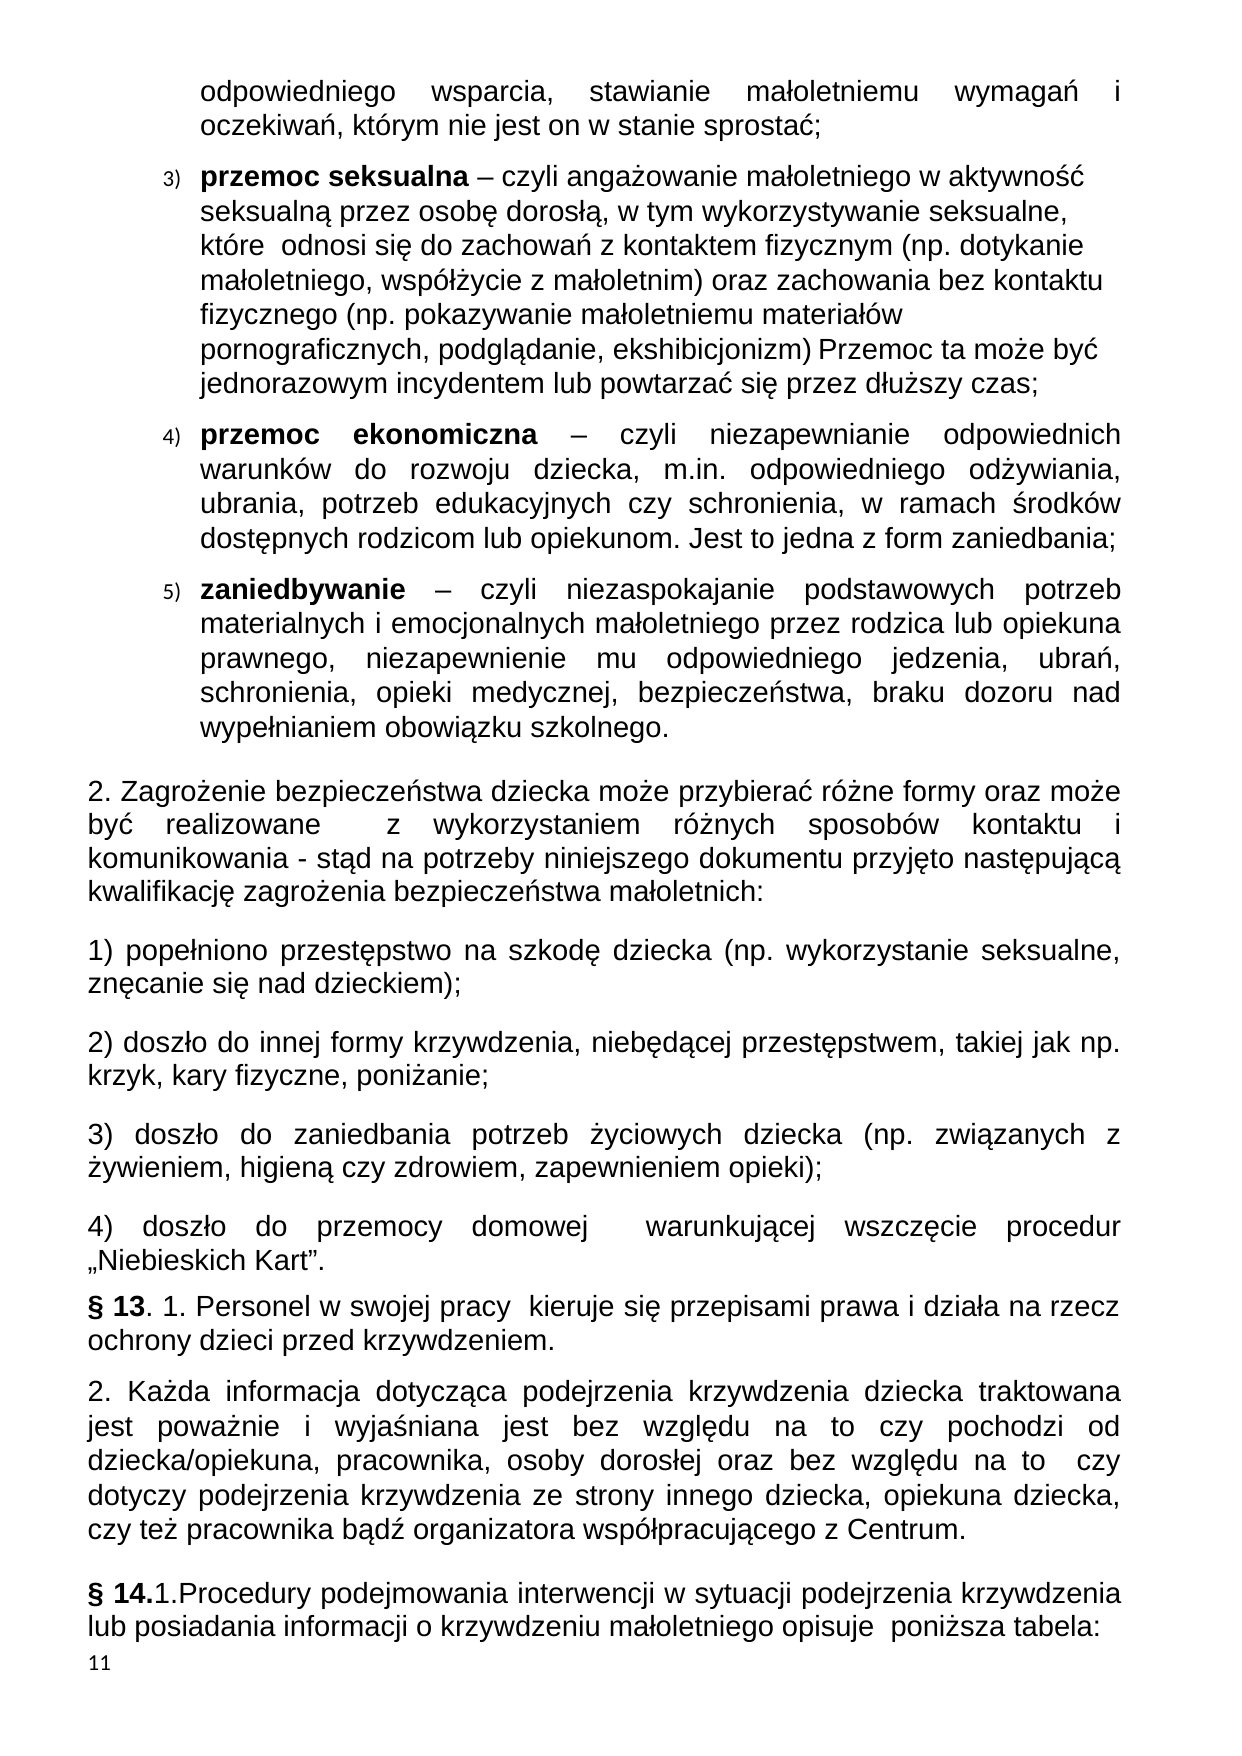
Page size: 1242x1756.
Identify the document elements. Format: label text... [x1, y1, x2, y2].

list przemoc ekonomiczna – czyli niezapewnianie odpowiednich warunków do rozwoju dziecka, m.in. odpowiedniego odżywiania, ubrania, potrzeb edukacyjnych czy schronienia, w ramach środków dostępnych rodzicom lub opiekunom. Jest to jedna z form zaniedbania; [162, 417, 1122, 554]
list przemoc seksualna – czyli angażowanie małoletniego w aktywność seksualną przez osobę dorosłą, w tym wykorzystywanie seksualne, które odnosi się do zachowań z kontaktem fizycznym (np. dotykanie małoletniego, współżycie z małoletnim) oraz zachowania bez kontaktu fizycznego (np. pokazywanie małoletniemu materiałów pornograficznych, podglądanie, ekshibicjonizm) Przemoc ta może być jednorazowym incydentem lub powtarzać się przez dłuższy czas; [162, 159, 1122, 400]
text 3) doszło do zaniedbania potrzeb życiowych dziecka (np. związanych z żywieniem, higieną czy zdrowiem, zapewnieniem opieki); [87, 1117, 1122, 1184]
text 2. Każda informacja dotycząca podejrzenia krzywdzenia dziecka traktowana jest poważnie i wyjaśniana jest bez względu na to czy pochodzi od dziecka/opiekuna, pracownika, osoby dorosłej oraz bez względu na to czy dotyczy podejrzenia krzywdzenia ze strony innego dziecka, opiekuna dziecka, czy też pracownika bądź organizatora współpracującego z Centrum. [87, 1374, 1122, 1546]
text § 14.1.Procedury podejmowania interwencji w sytuacji podejrzenia krzywdzenia lub posiadania informacji o krzywdzeniu małoletniego opisuje poniższa tabela: [87, 1576, 1122, 1643]
text § 13. 1. Personel w swojej pracy kieruje się przepisami prawa i działa na rzecz ochrony dzieci przed krzywdzeniem. [87, 1288, 1122, 1357]
list zaniedbywanie – czyli niezaspokajanie podstawowych potrzeb materialnych i emocjonalnych małoletniego przez rodzica lub opiekuna prawnego, niezapewnienie mu odpowiedniego jedzenia, ubrań, schronienia, opieki medycznej, bezpieczeństwa, braku dozoru nad wypełnianiem obowiązku szkolnego. [162, 572, 1122, 743]
text 1) popełniono przestępstwo na szkodę dziecka (np. wykorzystanie seksualne, znęcanie się nad dzieckiem); [87, 933, 1122, 1000]
text 4) doszło do przemocy domowej warunkującej wszczęcie procedur „Niebieskich Kart”. [87, 1209, 1122, 1276]
text 2. Zagrożenie bezpieczeństwa dziecka może przybierać różne formy oraz może być realizowane z wykorzystaniem różnych sposobów kontaktu i komunikowania - stąd na potrzeby niniejszego dokumentu przyjęto następującą kwalifikację zagrożenia bezpieczeństwa małoletnich: [87, 773, 1122, 908]
text 2) doszło do innej formy krzywdzenia, niebędącej przestępstwem, takiej jak np. krzyk, kary fizyczne, poniżanie; [87, 1025, 1122, 1092]
list odpowiedniego wsparcia, stawianie małoletniemu wymagań i oczekiwań, którym nie jest on w stanie sprostać; [162, 74, 1122, 142]
